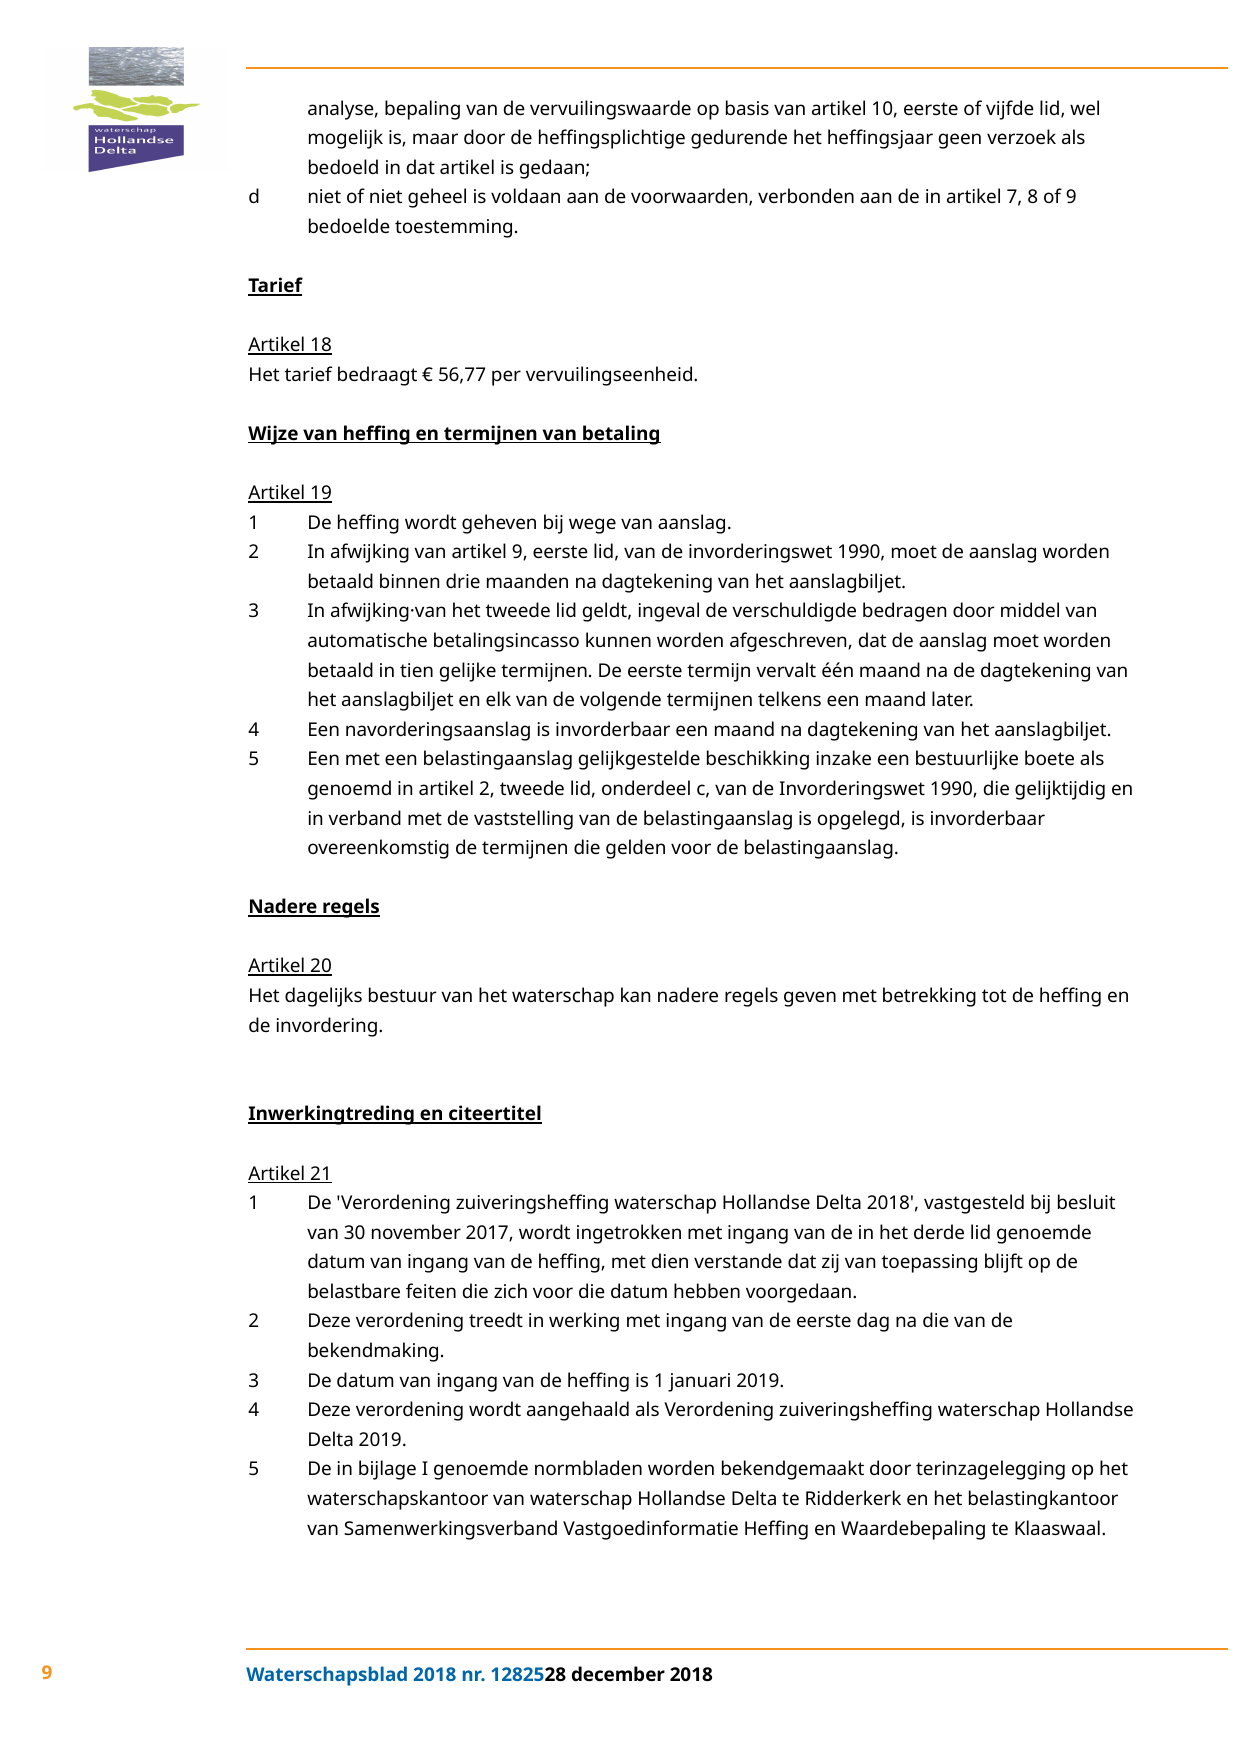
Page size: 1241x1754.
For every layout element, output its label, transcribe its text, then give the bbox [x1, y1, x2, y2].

text Tarief [248, 272, 1152, 298]
list De datum van ingang van de heffing is 1 januari 2019. [248, 1367, 1152, 1393]
text Artikel 19 [248, 479, 1152, 505]
list De 'Verordening zuiveringsheffing waterschap Hollandse Delta 2018', vastgesteld bij besluit van 30 november 2017, wordt ingetrokken met ingang van de in het derde lid genoemde datum van ingang van de heffing, met dien verstande dat zij van toepassing blijft op de belastbare feiten die zich voor die datum hebben voorgedaan. [248, 1189, 1152, 1304]
text Artikel 20 [248, 953, 1152, 978]
text Het dagelijks bestuur van het waterschap kan nadere regels geven met betrekking tot de heffing en de invordering. [248, 982, 1152, 1038]
list De in bijlage I genoemde normbladen worden bekendgemaakt door terinzagelegging op het waterschapskantoor van waterschap Hollandse Delta te Ridderkerk en het belastingkantoor van Samenwerkingsverband Vastgoedinformatie Heffing en Waardebepaling te Klaaswaal. [248, 1456, 1152, 1541]
list niet of niet geheel is voldaan aan de voorwaarden, verbonden aan de in artikel 7, 8 of 9 bedoelde toestemming. [248, 183, 1152, 239]
list In afwijking·van het tweede lid geldt, ingeval de verschuldigde bedragen door middel van automatische betalingsincasso kunnen worden afgeschreven, dat de aanslag moet worden betaald in tien gelijke termijnen. De eerste termijn vervalt één maand na de dagtekening van het aanslagbiljet en elk van de volgende termijnen telkens een maand later. [248, 598, 1152, 712]
text Nadere regels [248, 893, 1152, 919]
list De heffing wordt geheven bij wege van aanslag. [248, 509, 1152, 535]
list analyse, bepaling van de vervuilingswaarde op basis van artikel 10, eerste of vijfde lid, wel mogelijk is, maar door de heffingsplichtige gedurende het heffingsjaar geen verzoek als bedoeld in dat artikel is gedaan; [248, 95, 1152, 180]
text Wijze van heffing en termijnen van betaling [248, 420, 1152, 446]
text Inwerkingtreding en citeertitel [248, 1101, 1152, 1126]
list Deze verordening treedt in werking met ingang van de eerste dag na die van de bekendmaking. [248, 1308, 1152, 1363]
list Een met een belastingaanslag gelijkgestelde beschikking inzake een bestuurlijke boete als genoemd in artikel 2, tweede lid, onderdeel c, van de Invorderingswet 1990, die gelijktijdig en in verband met de vaststelling van de belastingaanslag is opgelegd, is invorderbaar overeenkomstig de termijnen die gelden voor de belastingaanslag. [248, 746, 1152, 860]
list Deze verordening wordt aangehaald als Verordening zuiveringsheffing waterschap Hollandse Delta 2019. [248, 1396, 1152, 1452]
picture [41, 47, 231, 172]
text Het tarief bedraagt € 56,77 per vervuilingseenheid. [248, 361, 1152, 387]
list In afwijking van artikel 9, eerste lid, van de invorderingswet 1990, moet de aanslag worden betaald binnen drie maanden na dagtekening van het aanslagbiljet. [248, 538, 1152, 594]
list Een navorderingsaanslag is invorderbaar een maand na dagtekening van het aanslagbiljet. [248, 716, 1152, 742]
text Artikel 18 [248, 331, 1152, 357]
text Artikel 21 [248, 1160, 1152, 1186]
